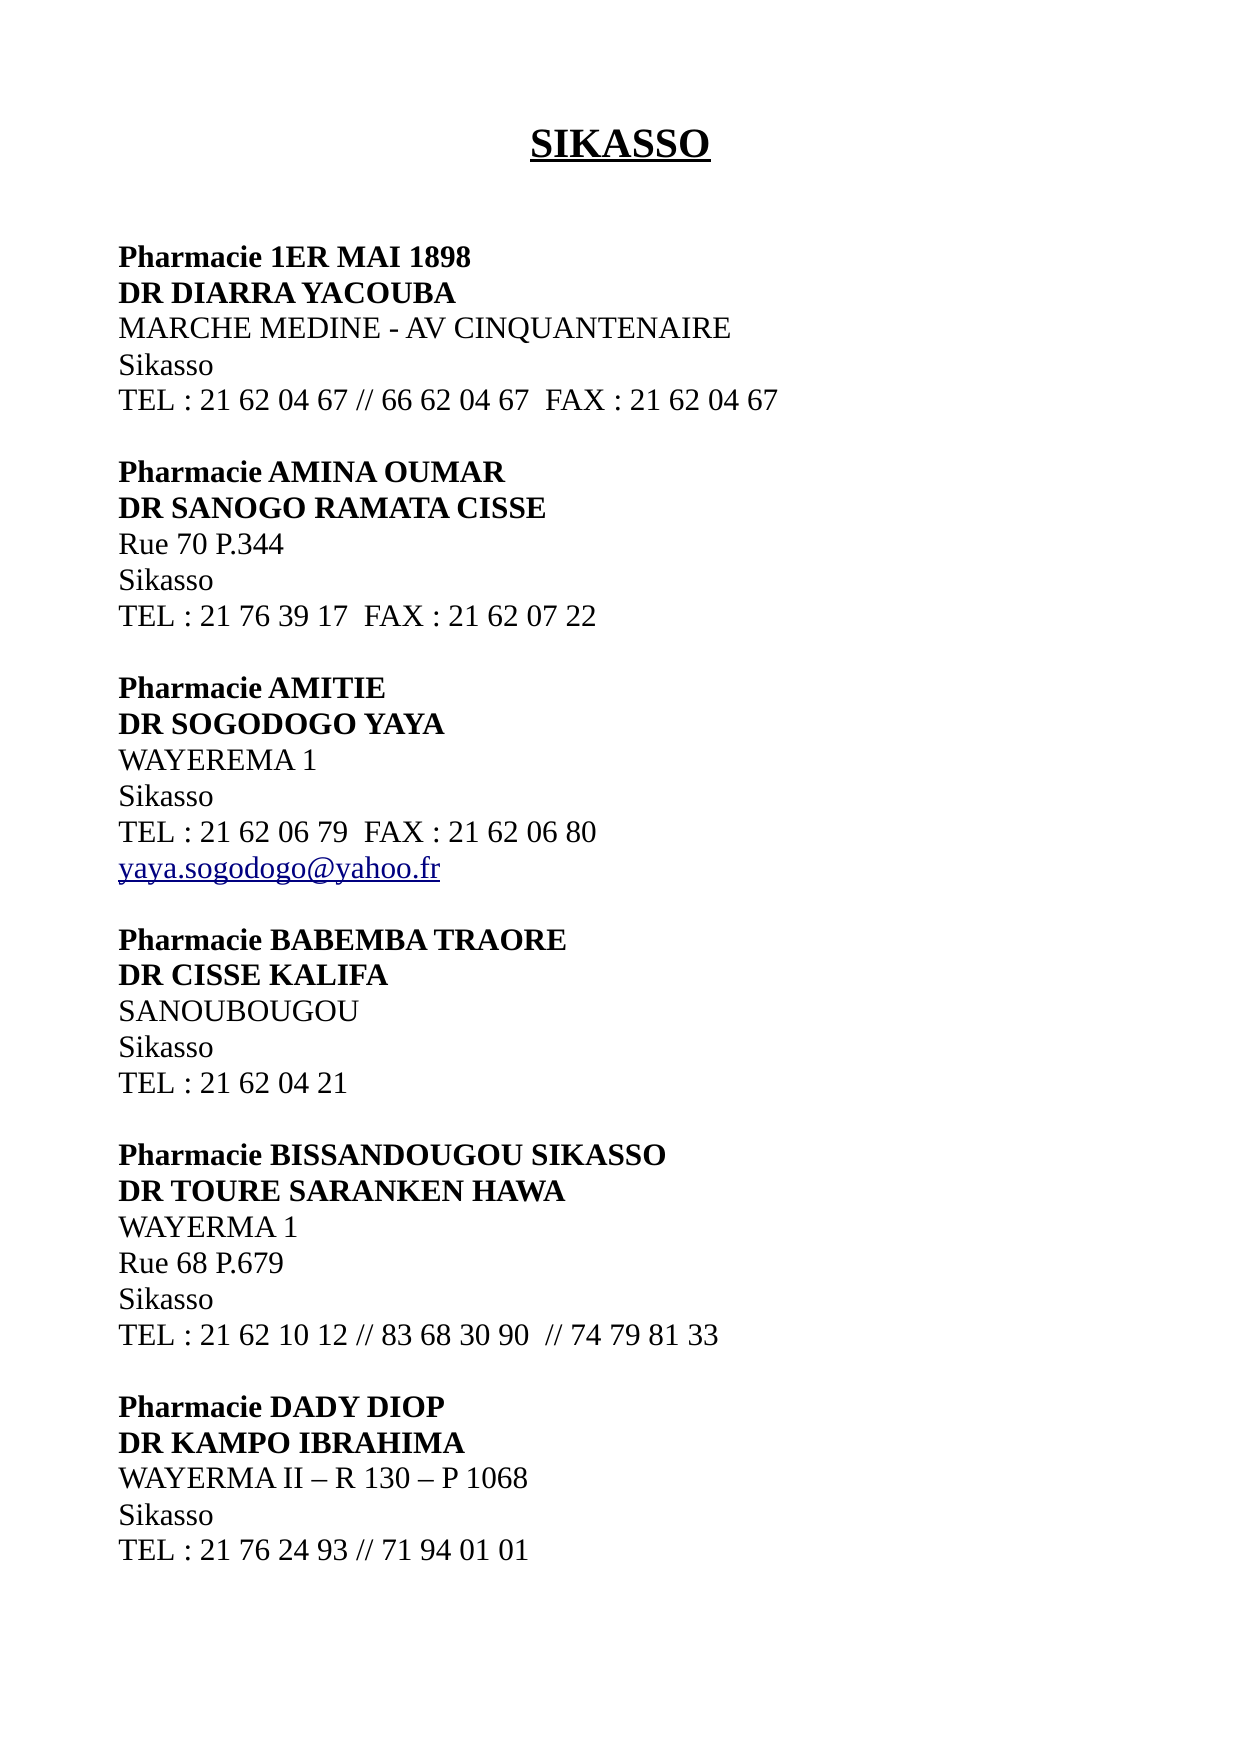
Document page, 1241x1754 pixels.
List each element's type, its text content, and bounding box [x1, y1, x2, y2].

text DR SANOGO RAMATA CISSE [118, 489, 1122, 525]
text WAYERMA II – R 130 – P 1068 [118, 1460, 1122, 1496]
text Rue 70 P.344 [118, 525, 1122, 561]
text Pharmacie BABEMBA TRAORE [118, 921, 1122, 957]
text TEL : 21 76 24 93 // 71 94 01 01 [118, 1532, 1122, 1568]
text TEL : 21 62 10 12 // 83 68 30 90 // 74 79 81 33 [118, 1316, 1122, 1352]
text TEL : 21 62 06 79 FAX : 21 62 06 80 [118, 813, 1122, 849]
text DR DIARRA YACOUBA [118, 274, 1122, 310]
text SANOUBOUGOU [118, 993, 1122, 1028]
text yaya.sogodogo@yahoo.fr [118, 849, 1122, 885]
text Pharmacie DADY DIOP [118, 1388, 1122, 1424]
text Pharmacie AMINA OUMAR [118, 453, 1122, 489]
text Pharmacie BISSANDOUGOU SIKASSO [118, 1136, 1122, 1172]
text WAYERMA 1 [118, 1208, 1122, 1244]
text Sikasso [118, 1028, 1122, 1064]
text DR KAMPO IBRAHIMA [118, 1424, 1122, 1460]
text Rue 68 P.679 [118, 1244, 1122, 1280]
text Pharmacie 1ER MAI 1898 [118, 238, 1122, 274]
text SIKASSO [118, 118, 1122, 166]
text Sikasso [118, 346, 1122, 382]
text DR TOURE SARANKEN HAWA [118, 1172, 1122, 1208]
text Sikasso [118, 1496, 1122, 1532]
text Sikasso [118, 777, 1122, 813]
text Sikasso [118, 561, 1122, 597]
text DR SOGODOGO YAYA [118, 705, 1122, 741]
text TEL : 21 62 04 21 [118, 1064, 1122, 1100]
text Sikasso [118, 1280, 1122, 1316]
text MARCHE MEDINE - AV CINQUANTENAIRE [118, 310, 1122, 346]
text TEL : 21 76 39 17 FAX : 21 62 07 22 [118, 597, 1122, 633]
text Pharmacie AMITIE [118, 669, 1122, 705]
text TEL : 21 62 04 67 // 66 62 04 67 FAX : 21 62 04 67 [118, 382, 1122, 418]
text WAYEREMA 1 [118, 741, 1122, 777]
text DR CISSE KALIFA [118, 957, 1122, 993]
